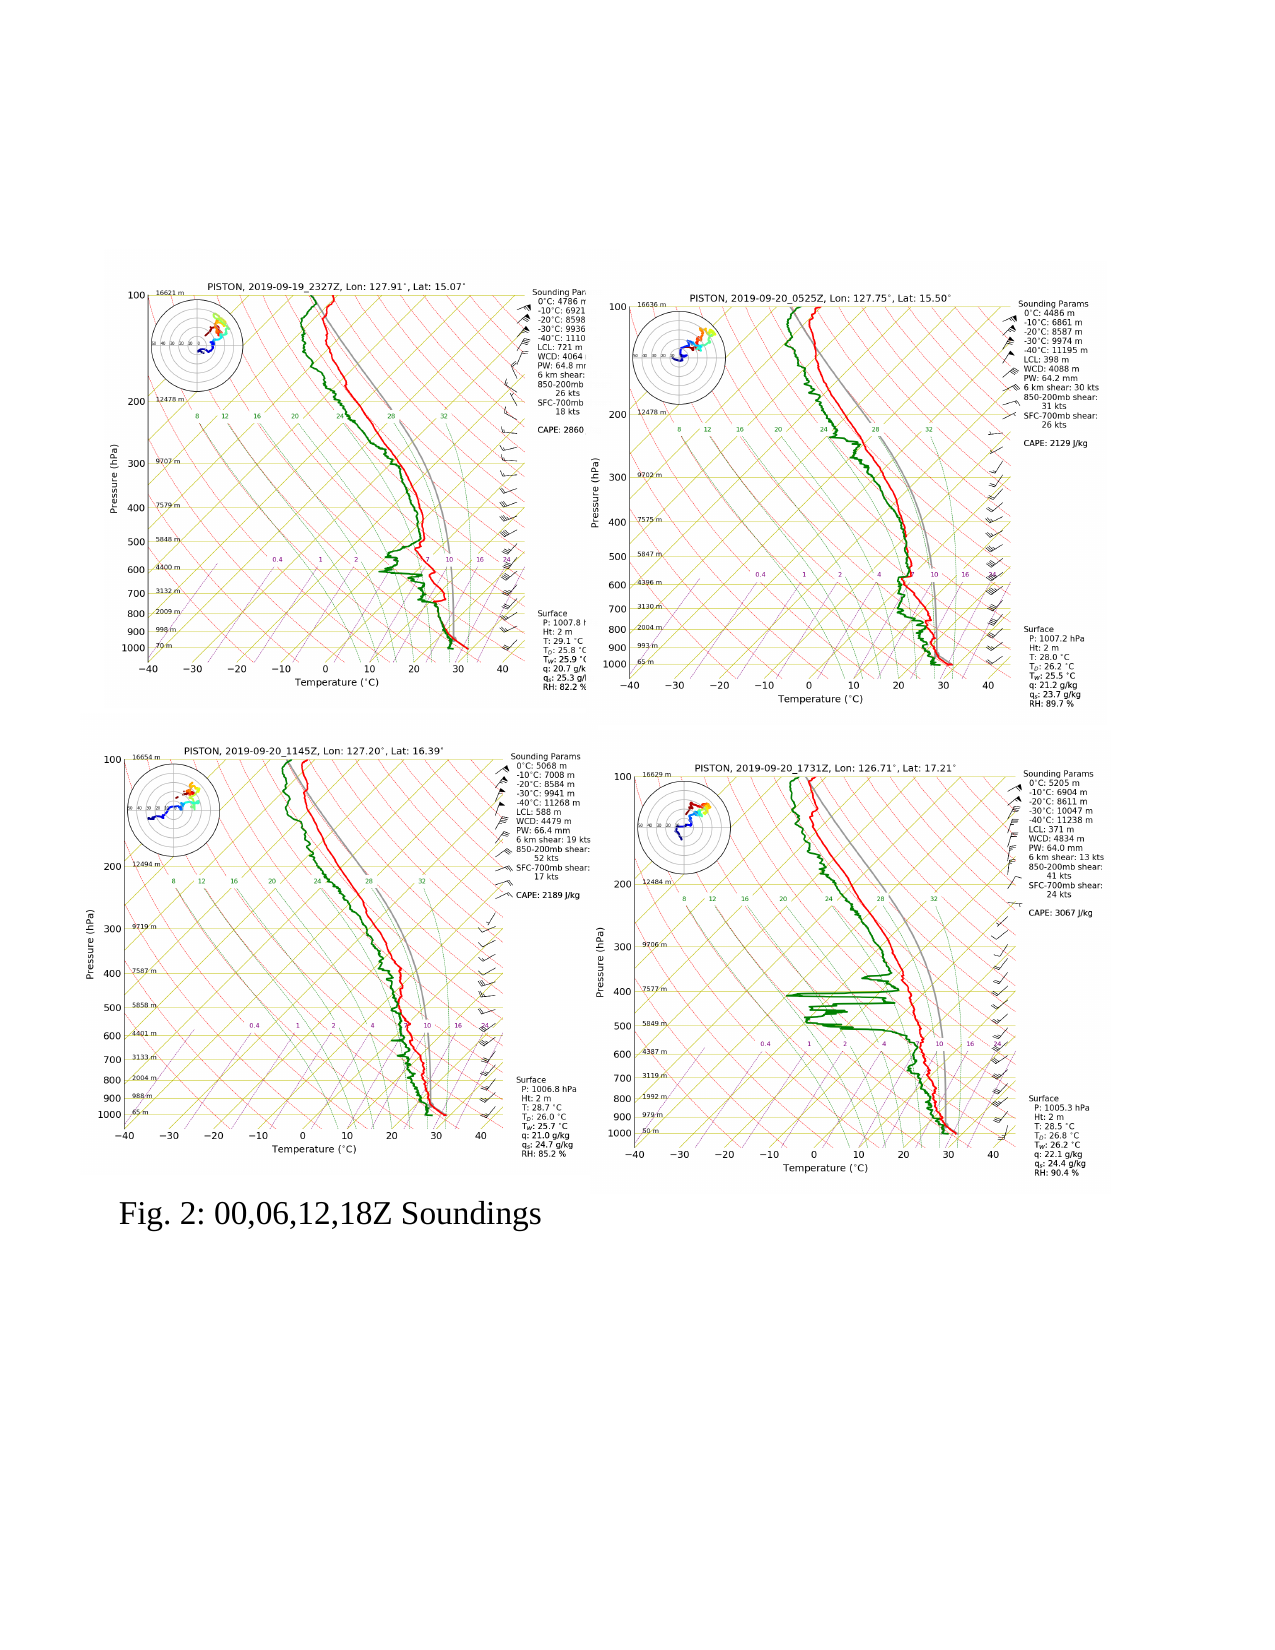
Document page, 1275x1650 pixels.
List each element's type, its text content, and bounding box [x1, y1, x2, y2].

picture [80, 249, 1112, 1194]
text Fig. 2: 00,06,12,18Z Soundings [118, 732, 1156, 1232]
